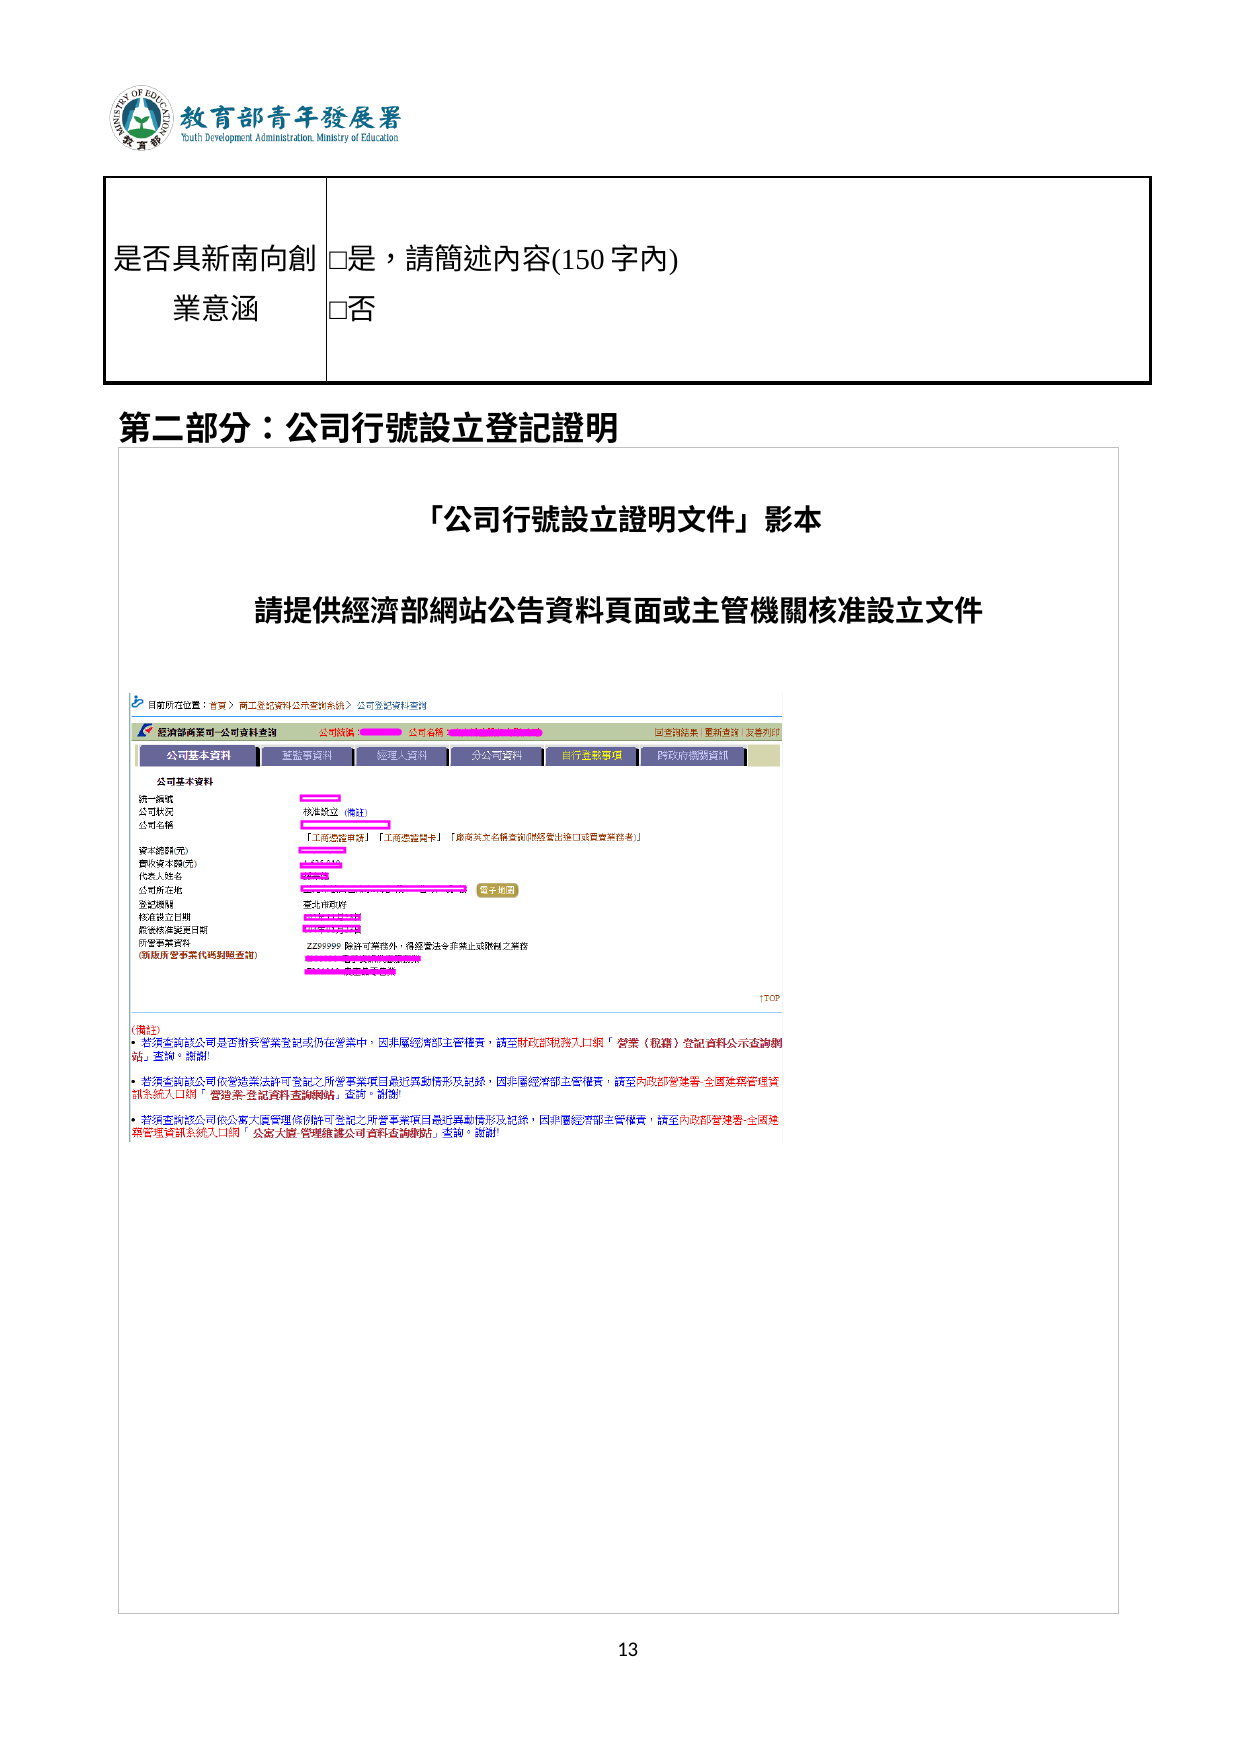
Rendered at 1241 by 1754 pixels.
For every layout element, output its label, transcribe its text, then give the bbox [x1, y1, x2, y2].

table_cell 是否具新南向創業意涵 [106, 178, 326, 381]
table_header 「公司行號設立證明文件」影本 請提供經濟部網站公告資料頁面或主管機關核准設立文件 [119, 448, 1118, 1613]
text 第二部分：公司行號設立登記證明 [118, 385, 1137, 447]
table_cell □是，請簡述內容(150字內) □否 [327, 178, 1149, 381]
